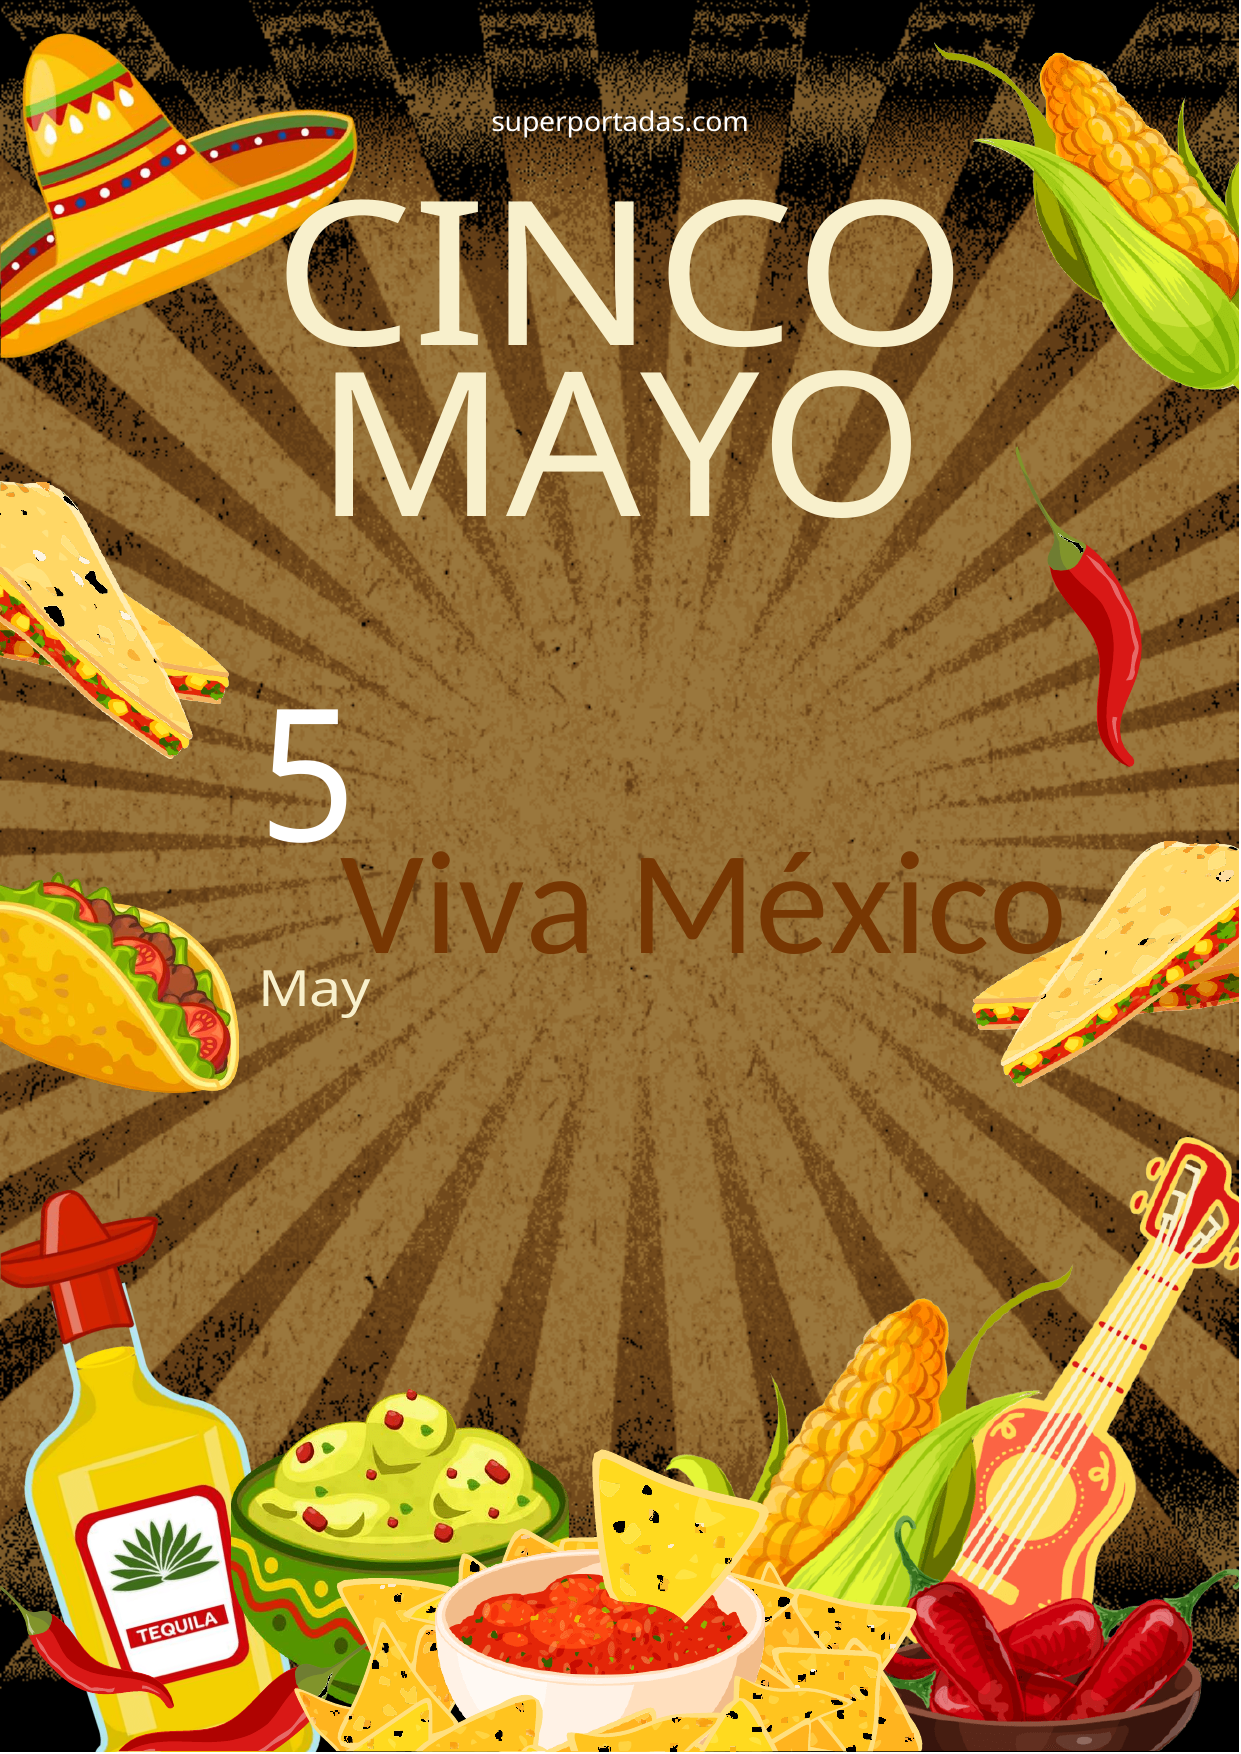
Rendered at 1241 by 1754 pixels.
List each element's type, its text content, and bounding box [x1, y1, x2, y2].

picture [800, 1700, 812, 1718]
picture [881, 1632, 890, 1640]
picture [670, 1743, 678, 1752]
text Viva México [314, 810, 1095, 991]
picture [726, 1711, 738, 1719]
picture [844, 1685, 868, 1701]
title CINCO MAYO [266, 192, 974, 575]
picture [348, 1714, 371, 1731]
picture [867, 1625, 875, 1632]
picture [420, 1710, 429, 1722]
picture [835, 1621, 842, 1630]
picture [273, 1717, 336, 1752]
picture [394, 1730, 403, 1737]
picture [835, 1710, 844, 1722]
text May [258, 953, 1065, 1021]
picture [752, 1693, 763, 1699]
picture [864, 1666, 877, 1678]
picture [752, 1726, 762, 1732]
picture [379, 1671, 418, 1717]
picture [316, 1647, 370, 1706]
picture [905, 1733, 914, 1742]
picture [810, 1669, 817, 1675]
picture [367, 1738, 374, 1749]
picture [846, 1745, 856, 1752]
text 5 [259, 670, 367, 884]
picture [798, 1674, 806, 1682]
picture [859, 1710, 867, 1717]
picture [696, 1718, 713, 1727]
picture [372, 1643, 389, 1669]
picture [396, 1608, 410, 1622]
picture [879, 1716, 891, 1724]
picture [781, 1717, 788, 1723]
picture [725, 1742, 736, 1752]
picture [303, 1695, 310, 1707]
picture [330, 1710, 340, 1716]
picture [672, 1717, 682, 1723]
picture [689, 1736, 707, 1752]
picture [766, 1725, 772, 1732]
picture [863, 1733, 872, 1740]
picture [394, 1593, 402, 1604]
picture [778, 1596, 790, 1607]
picture [495, 1725, 503, 1741]
picture [828, 1607, 835, 1613]
picture [526, 1729, 535, 1737]
picture [598, 1746, 611, 1752]
picture [450, 1742, 459, 1749]
picture [0, 0, 1239, 1752]
picture [344, 1736, 353, 1743]
picture [773, 1663, 782, 1675]
picture [838, 1672, 845, 1680]
picture [515, 1703, 524, 1712]
picture [831, 1698, 843, 1705]
text superportadas.com [266, 102, 974, 139]
picture [814, 1631, 839, 1649]
picture [785, 1612, 791, 1619]
